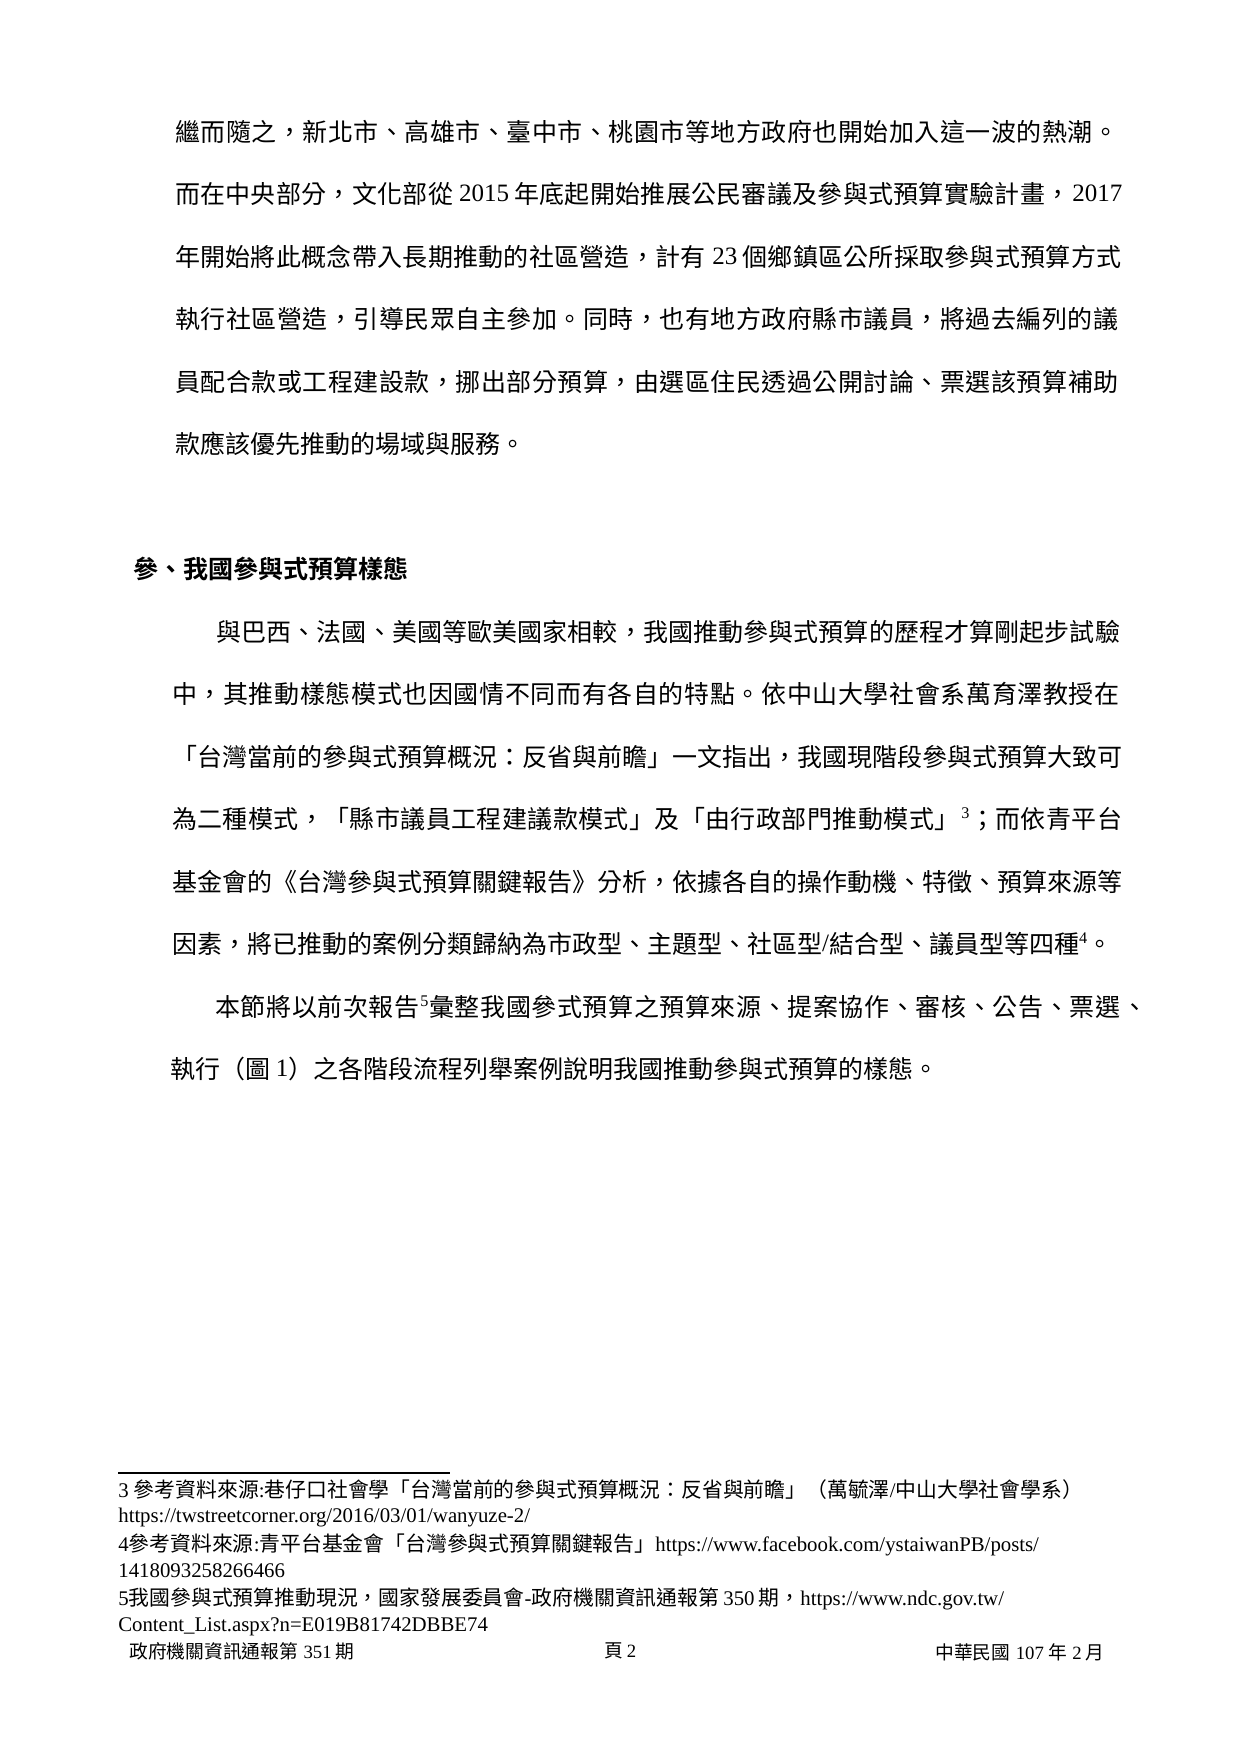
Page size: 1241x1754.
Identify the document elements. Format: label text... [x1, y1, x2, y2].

text 我國參與式預算推動現況，國家發展委員會-政府機關資訊通報第350期，https://www.ndc.gov.tw/Content_List.aspx?n=E019B81742DBBE74 [118, 1582, 1122, 1636]
text 與巴西、法國、美國等歐美國家相較，我國推動參與式預算的歷程才算剛起步試驗中，其推動樣態模式也因國情不同而有各自的特點。依中山大學社會系萬育澤教授在「台灣當前的參與式預算概況：反省與前瞻」一文指出，我國現階段參與式預算大致可為二種模式，「縣市議員工程建議款模式」及「由行政部門推動模式」；而依青平台基金會的《台灣參與式預算關鍵報告》分析，依據各自的操作動機、特徵、預算來源等因素，將已推動的案例分類歸納為市政型、主題型、社區型/結合型、議員型等四種。 [172, 589, 1122, 964]
text 參考資料來源:巷仔口社會學「台灣當前的參與式預算概況：反省與前瞻」（萬毓澤/中山大學社會學系） https://twstreetcorner.org/2016/03/01/wanyuze-2/ [118, 1473, 1122, 1527]
list 我國參與式預算樣態 [133, 526, 1122, 589]
text 繼而隨之，新北市、高雄市、臺中市、桃園市等地方政府也開始加入這一波的熱潮。而在中央部分，文化部從2015年底起開始推展公民審議及參與式預算實驗計畫，2017年開始將此概念帶入長期推動的社區營造，計有23個鄉鎮區公所採取參與式預算方式執行社區營造，引導民眾自主參加。同時，也有地方政府縣市議員，將過去編列的議員配合款或工程建設款，挪出部分預算，由選區住民透過公開討論、票選該預算補助款應該優先推動的場域與服務。 [175, 89, 1122, 464]
text 本節將以前次報告彙整我國參式預算之預算來源、提案協作、審核、公告、票選、執行（圖1）之各階段流程列舉案例說明我國推動參與式預算的樣態。 [171, 964, 1122, 1089]
text 參考資料來源:青平台基金會「台灣參與式預算關鍵報告」https://www.facebook.com/ystaiwanPB/posts/1418093258266466 [118, 1527, 1122, 1582]
